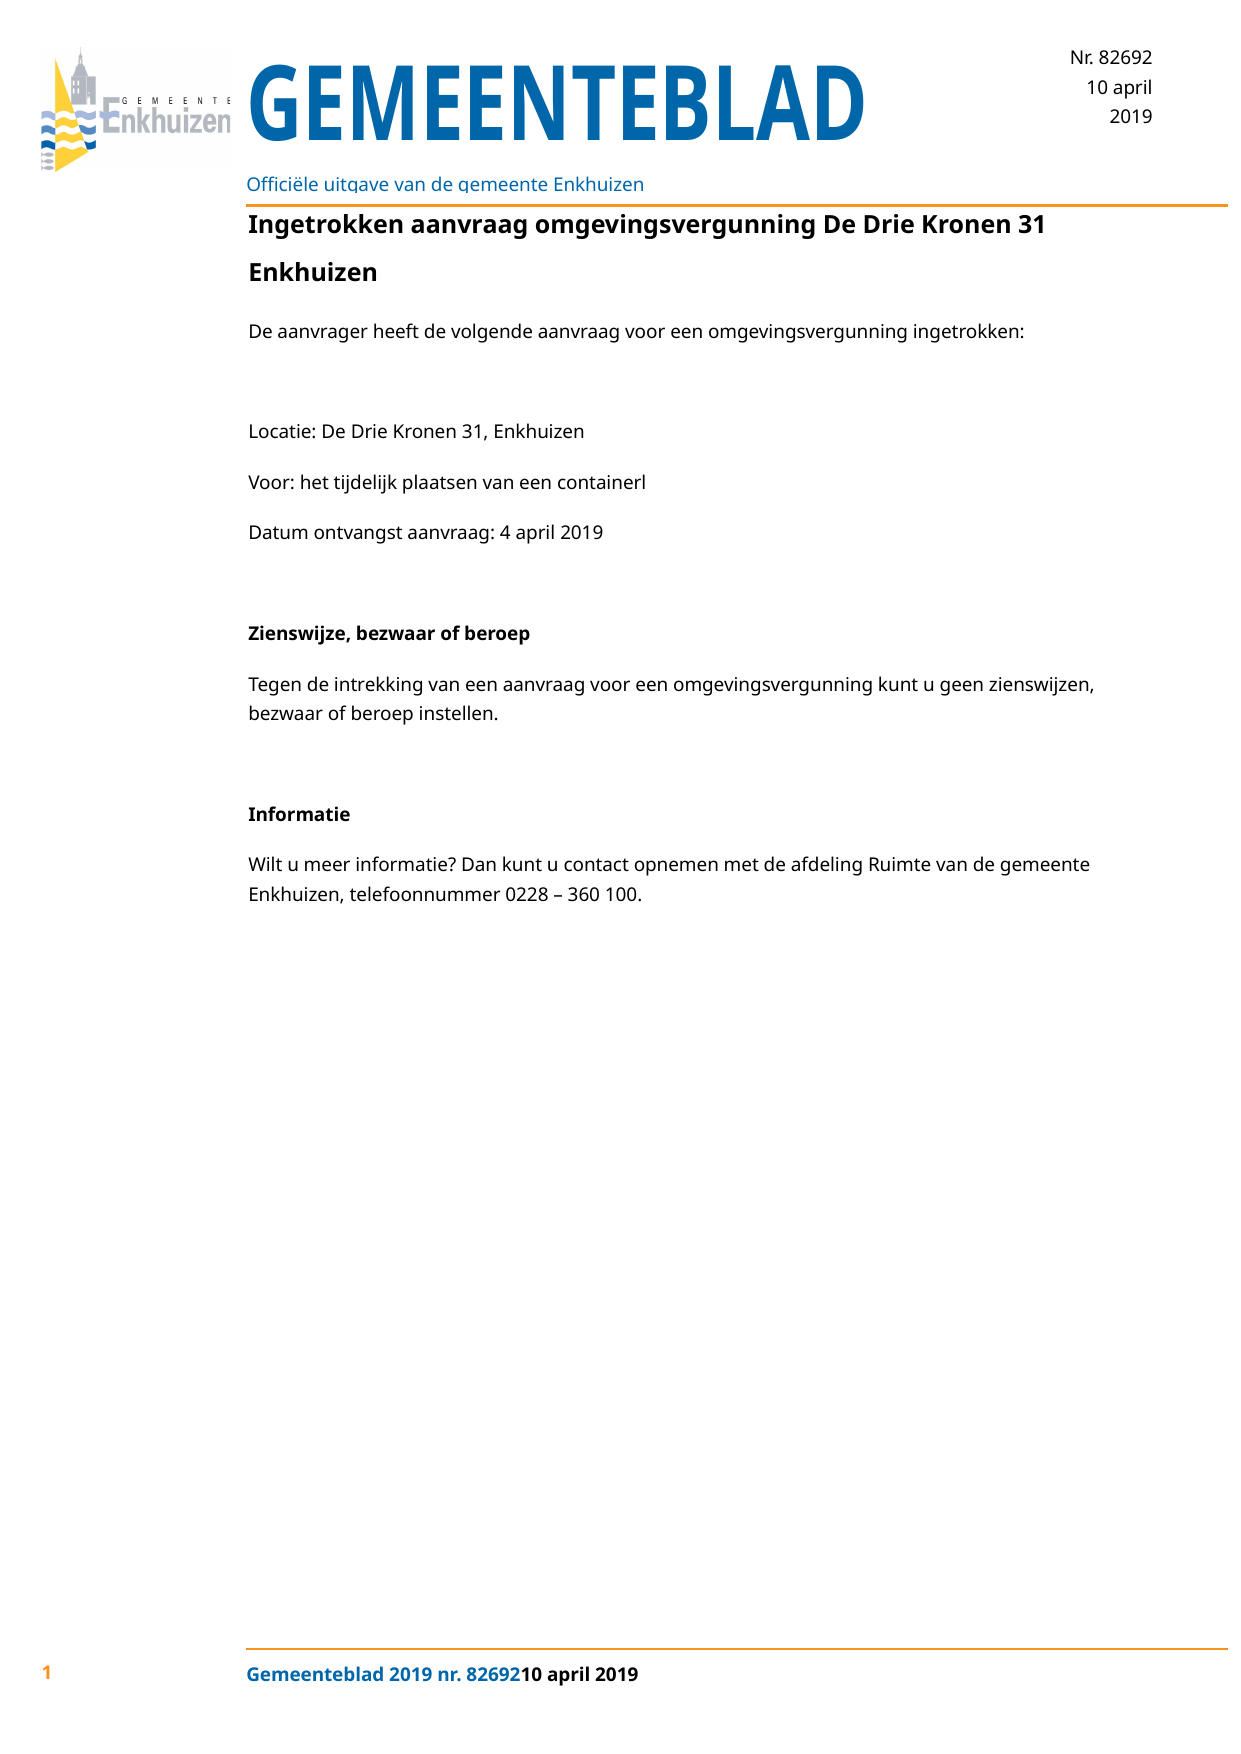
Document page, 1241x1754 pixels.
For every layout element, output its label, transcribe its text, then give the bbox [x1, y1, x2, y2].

text Ingetrokken aanvraag omgevingsvergunning De Drie Kronen 31 Enkhuizen [248, 207, 1152, 288]
text Tegen de intrekking van een aanvraag voor een omgevingsvergunning kunt u geen zienswijzen, bezwaar of beroep instellen. [248, 671, 1152, 726]
text Datum ontvangst aanvraag: 4 april 2019 [248, 519, 1152, 545]
text De aanvrager heeft de volgende aanvraag voor een omgevingsvergunning ingetrokken: [248, 318, 1152, 344]
text Voor: het tijdelijk plaatsen van een containerl [248, 469, 1152, 495]
text Informatie [248, 801, 1152, 827]
text Zienswijze, bezwaar of beroep [248, 620, 1152, 646]
picture [41, 47, 231, 172]
text Wilt u meer informatie? Dan kunt u contact opnemen met de afdeling Ruimte van de gemeente Enkhuizen, telefoonnummer 0228 – 360 100. [248, 852, 1152, 907]
text Locatie: De Drie Kronen 31, Enkhuizen [248, 419, 1152, 444]
